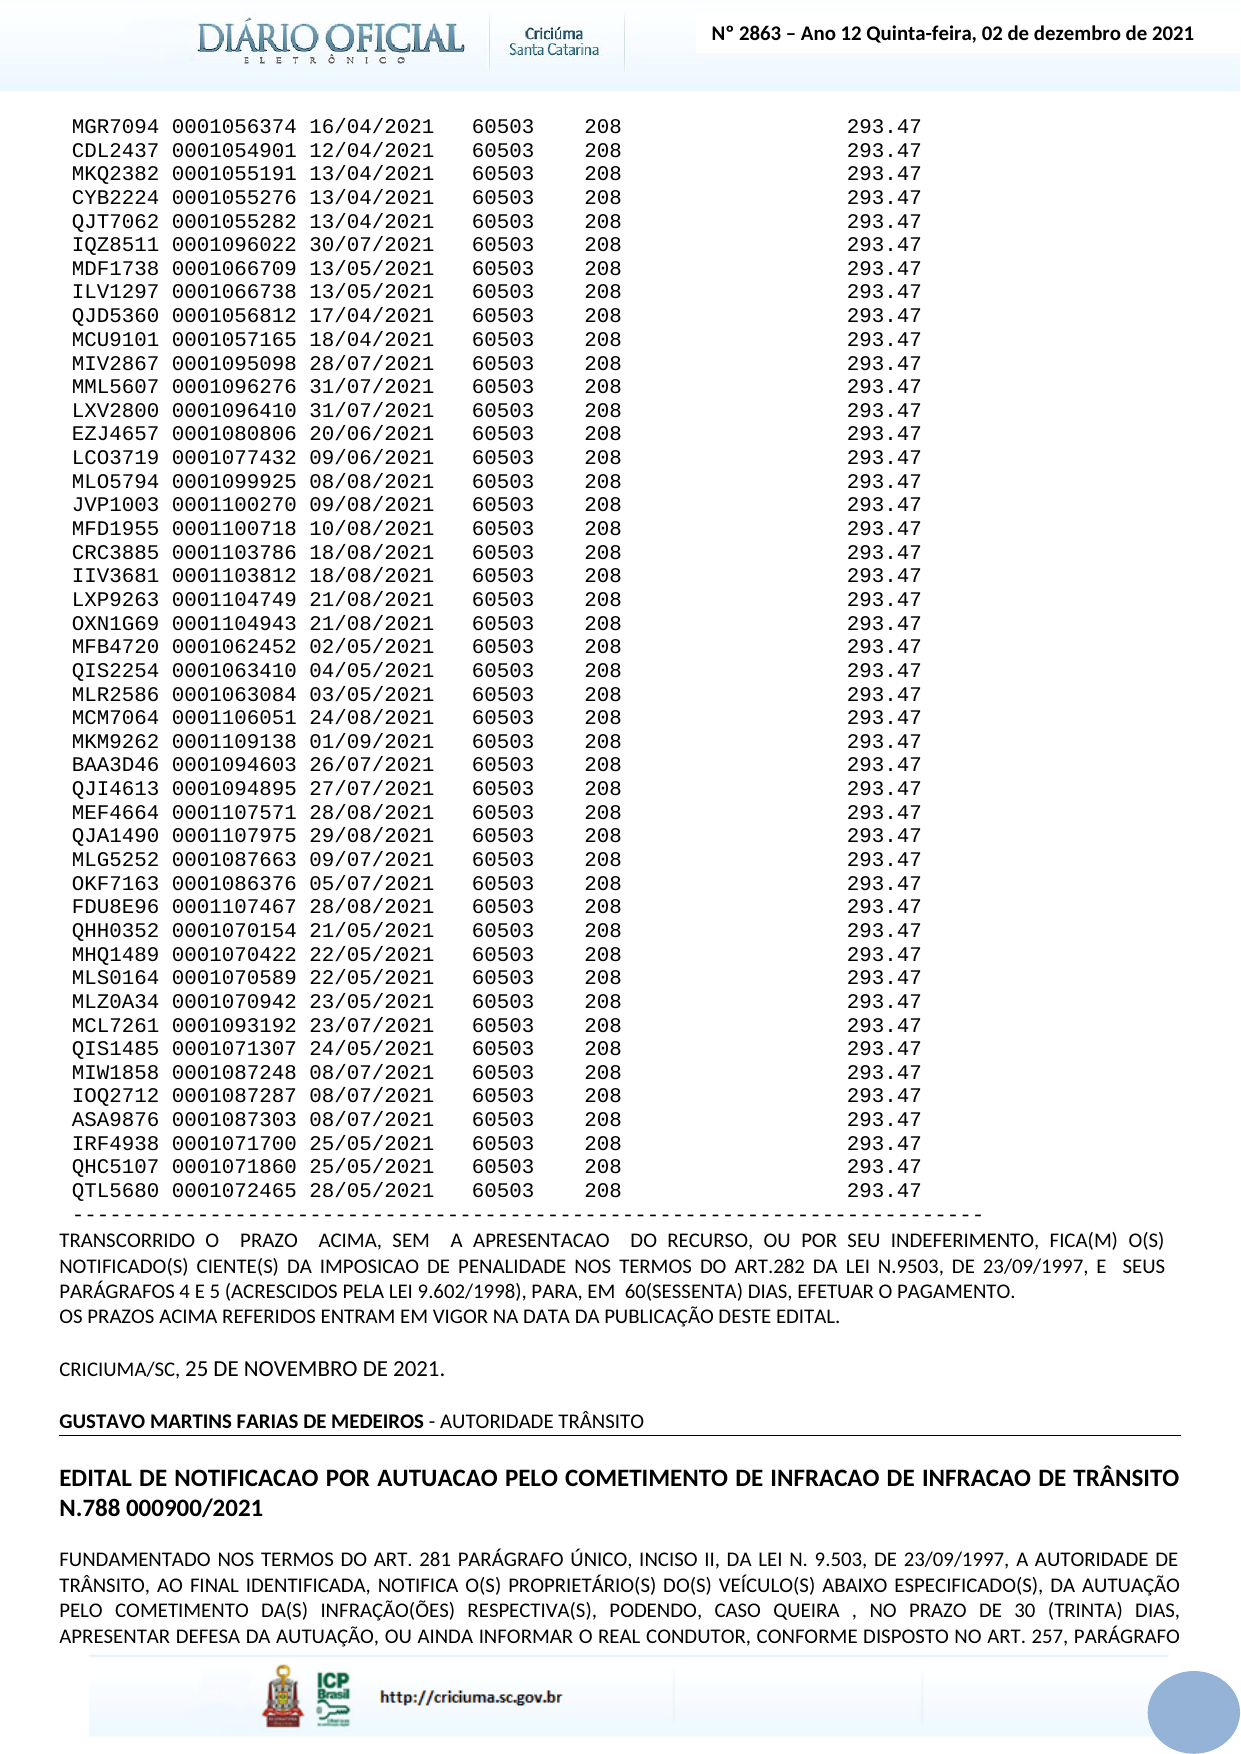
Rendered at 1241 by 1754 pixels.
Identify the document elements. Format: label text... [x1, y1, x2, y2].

text MLG5252 0001087663 09/07/2021 60503 208 293.47 [59, 849, 1181, 873]
text QIS1485 0001071307 24/05/2021 60503 208 293.47 [59, 1038, 1181, 1062]
text MEF4664 0001107571 28/08/2021 60503 208 293.47 [59, 802, 1181, 825]
text MKQ2382 0001055191 13/04/2021 60503 208 293.47 [59, 163, 1181, 187]
text MCU9101 0001057165 18/04/2021 60503 208 293.47 [59, 329, 1181, 352]
text CRICIUMA/SC, 25 DE NOVEMBRO DE 2021. [59, 1354, 1181, 1382]
text QIS2254 0001063410 04/05/2021 60503 208 293.47 [59, 660, 1181, 683]
text LXP9263 0001104749 21/08/2021 60503 208 293.47 [59, 589, 1181, 613]
text MHQ1489 0001070422 22/05/2021 60503 208 293.47 [59, 944, 1181, 967]
text QJT7062 0001055282 13/04/2021 60503 208 293.47 [59, 211, 1181, 234]
text MIV2867 0001095098 28/07/2021 60503 208 293.47 [59, 352, 1181, 376]
text MLR2586 0001063084 03/05/2021 60503 208 293.47 [59, 683, 1181, 707]
text TRANSCORRIDO O PRAZO ACIMA, SEM A APRESENTACAO DO RECURSO, OU POR SEU INDEFERIMENTO, FICA(M) O(S) NOTIFICADO(S) CIENTE(S) DA IMPOSICAO DE PENALIDADE NOS TERMOS DO ART.282 DA LEI N.9503, DE 23/09/1997, E SEUS PARÁGRAFOS 4 E 5 (ACRESCIDOS PELA LEI 9.602/1998), PARA, EM 60(SESSENTA) DIAS, EFETUAR O PAGAMENTO. [59, 1227, 1167, 1304]
text IOQ2712 0001087287 08/07/2021 60503 208 293.47 [59, 1086, 1181, 1109]
text MCL7261 0001093192 23/07/2021 60503 208 293.47 [59, 1014, 1181, 1038]
text CRC3885 0001103786 18/08/2021 60503 208 293.47 [59, 542, 1181, 565]
text LCO3719 0001077432 09/06/2021 60503 208 293.47 [59, 447, 1181, 471]
text MGR7094 0001056374 16/04/2021 60503 208 293.47 [59, 116, 1181, 140]
text MFB4720 0001062452 02/05/2021 60503 208 293.47 [59, 636, 1181, 660]
text MCM7064 0001106051 24/08/2021 60503 208 293.47 [59, 707, 1181, 731]
text ------------------------------------------------------------------------- [59, 1204, 1181, 1227]
text JVP1003 0001100270 09/08/2021 60503 208 293.47 [59, 494, 1181, 518]
text ILV1297 0001066738 13/05/2021 60503 208 293.47 [59, 282, 1181, 305]
text EDITAL DE NOTIFICACAO POR AUTUACAO PELO COMETIMENTO DE INFRACAO DE INFRACAO DE TRÂNSITO N.788 000900/2021 [59, 1462, 1181, 1523]
text QHH0352 0001070154 21/05/2021 60503 208 293.47 [59, 920, 1181, 944]
text MLO5794 0001099925 08/08/2021 60503 208 293.47 [59, 471, 1181, 494]
text QJI4613 0001094895 27/07/2021 60503 208 293.47 [59, 778, 1181, 802]
text MDF1738 0001066709 13/05/2021 60503 208 293.47 [59, 258, 1181, 282]
text OXN1G69 0001104943 21/08/2021 60503 208 293.47 [59, 613, 1181, 636]
text MKM9262 0001109138 01/09/2021 60503 208 293.47 [59, 731, 1181, 754]
text QTL5680 0001072465 28/05/2021 60503 208 293.47 [59, 1180, 1181, 1204]
text MML5607 0001096276 31/07/2021 60503 208 293.47 [59, 376, 1181, 400]
text ASA9876 0001087303 08/07/2021 60503 208 293.47 [59, 1109, 1181, 1133]
text QJD5360 0001056812 17/04/2021 60503 208 293.47 [59, 305, 1181, 329]
text IQZ8511 0001096022 30/07/2021 60503 208 293.47 [59, 234, 1181, 258]
text IRF4938 0001071700 25/05/2021 60503 208 293.47 [59, 1133, 1181, 1156]
text MLS0164 0001070589 22/05/2021 60503 208 293.47 [59, 967, 1181, 991]
text MIW1858 0001087248 08/07/2021 60503 208 293.47 [59, 1062, 1181, 1086]
text CYB2224 0001055276 13/04/2021 60503 208 293.47 [59, 187, 1181, 211]
text FDU8E96 0001107467 28/08/2021 60503 208 293.47 [59, 896, 1181, 920]
text QHC5107 0001071860 25/05/2021 60503 208 293.47 [59, 1156, 1181, 1180]
text QJA1490 0001107975 29/08/2021 60503 208 293.47 [59, 825, 1181, 849]
text FUNDAMENTADO NOS TERMOS DO ART. 281 PARÁGRAFO ÚNICO, INCISO II, DA LEI N. 9.503, DE 23/09/1997, A AUTORIDADE DE TRÂNSITO, AO FINAL IDENTIFICADA, NOTIFICA O(S) PROPRIETÁRIO(S) DO(S) VEÍCULO(S) ABAIXO ESPECIFICADO(S), DA AUTUAÇÃO PELO COMETIMENTO DA(S) INFRAÇÃO(ÕES) RESPECTIVA(S), PODENDO, CASO QUEIRA , NO PRAZO DE 30 (TRINTA) DIAS, APRESENTAR DEFESA DA AUTUAÇÃO, OU AINDA INFORMAR O REAL CONDUTOR, CONFORME DISPOSTO NO ART. 257, PARÁGRAFO [59, 1547, 1181, 1648]
text OS PRAZOS ACIMA REFERIDOS ENTRAM EM VIGOR NA DATA DA PUBLICAÇÃO DESTE EDITAL. [59, 1304, 1167, 1329]
text EZJ4657 0001080806 20/06/2021 60503 208 293.47 [59, 423, 1181, 447]
text GUSTAVO MARTINS FARIAS DE MEDEIROS - AUTORIDADE TRÂNSITO [59, 1408, 1181, 1435]
text OKF7163 0001086376 05/07/2021 60503 208 293.47 [59, 873, 1181, 896]
text MLZ0A34 0001070942 23/05/2021 60503 208 293.47 [59, 991, 1181, 1014]
text IIV3681 0001103812 18/08/2021 60503 208 293.47 [59, 565, 1181, 589]
text CDL2437 0001054901 12/04/2021 60503 208 293.47 [59, 140, 1181, 163]
text LXV2800 0001096410 31/07/2021 60503 208 293.47 [59, 400, 1181, 423]
text BAA3D46 0001094603 26/07/2021 60503 208 293.47 [59, 754, 1181, 778]
text MFD1955 0001100718 10/08/2021 60503 208 293.47 [59, 518, 1181, 542]
